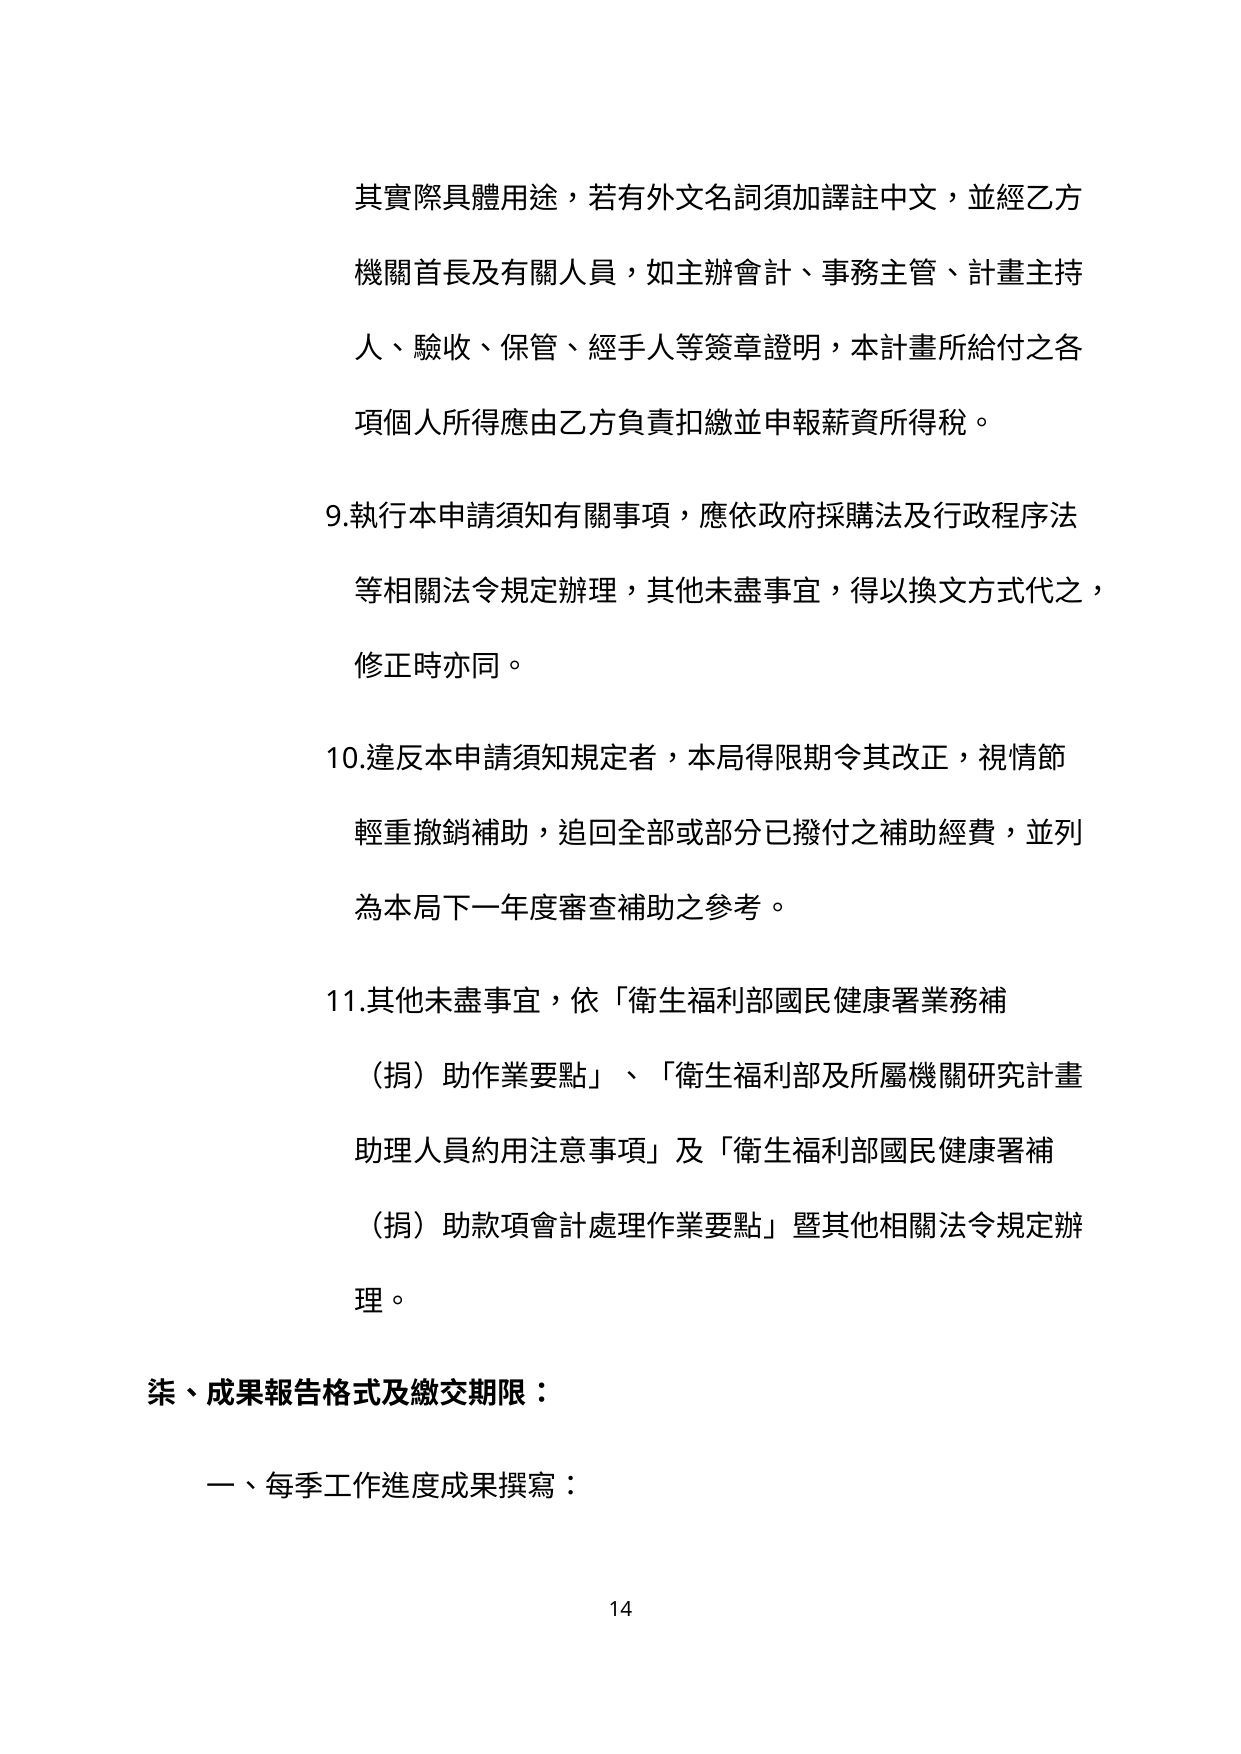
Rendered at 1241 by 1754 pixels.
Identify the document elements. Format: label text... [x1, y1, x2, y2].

text 10.違反本申請須知規定者，本局得限期令其改正，視情節輕重撤銷補助，追回全部或部分已撥付之補助經費，並列為本局下一年度審查補助之參考。 [325, 718, 1092, 943]
text 一、每季工作進度成果撰寫： [148, 1446, 1092, 1521]
text 11.其他未盡事宜，依「衛生福利部國民健康署業務補（捐）助作業要點」、「衛生福利部及所屬機關研究計畫助理人員約用注意事項」及「衛生福利部國民健康署補（捐）助款項會計處理作業要點」暨其他相關法令規定辦理。 [325, 961, 1092, 1336]
text 柒、成果報告格式及繳交期限： [148, 1354, 1092, 1429]
text 8.憑證應專冊裝訂，於辦理結報時，須彙送本局，惟其報銷之支出憑證，應依政府支出憑證處理要點及相關法令規定，粘貼於「粘貼憑證用紙」，註明支出費用所屬預算科目及其實際具體用途，若有外文名詞須加譯註中文，並經乙方機關首長及有關人員，如主辦會計、事務主管、計畫主持人、驗收、保管、經手人等簽章證明，本計畫所給付之各項個人所得應由乙方負責扣繳並申報薪資所得稅。 [325, 158, 1092, 458]
text 9.執行本申請須知有關事項，應依政府採購法及行政程序法等相關法令規定辦理，其他未盡事宜，得以換文方式代之，修正時亦同。 [325, 476, 1092, 701]
